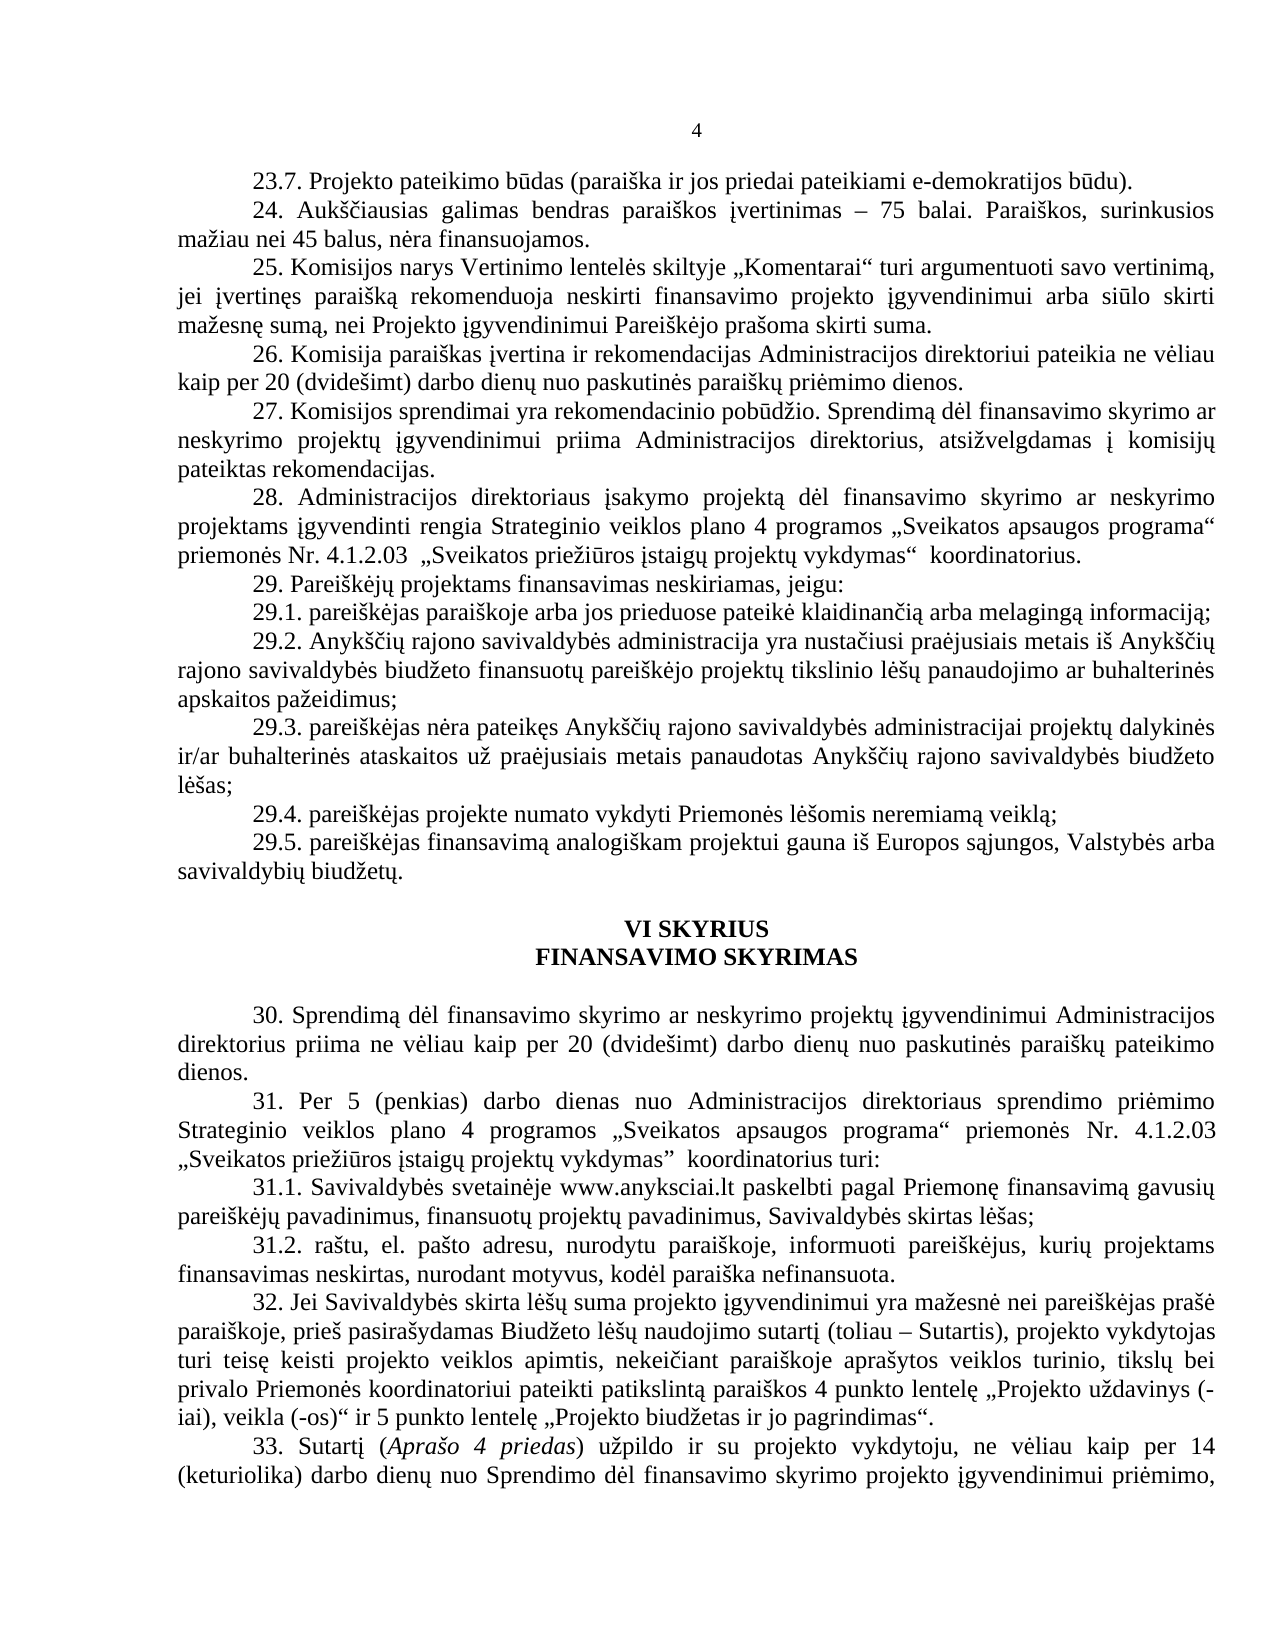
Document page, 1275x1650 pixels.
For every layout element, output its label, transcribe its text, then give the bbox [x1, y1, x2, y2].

text 23.7. Projekto pateikimo būdas (paraiška ir jos priedai pateikiami e-demokratijos būdu). [177, 166, 1216, 195]
text 31.2. raštu, el. pašto adresu, nurodytu paraiškoje, informuoti pareiškėjus, kurių projektams finansavimas neskirtas, nurodant motyvus, kodėl paraiška nefinansuota. [177, 1230, 1216, 1287]
text 29. Pareiškėjų projektams finansavimas neskiriamas, jeigu: [177, 569, 1216, 597]
text VI SKYRIUS [177, 914, 1216, 942]
text 26. Komisija paraiškas įvertina ir rekomendacijas Administracijos direktoriui pateikia ne vėliau kaip per 20 (dvidešimt) darbo dienų nuo paskutinės paraiškų priėmimo dienos. [177, 339, 1216, 396]
text FINANSAVIMO SKYRIMAS [177, 942, 1216, 971]
text 32. Jei Savivaldybės skirta lėšų suma projekto įgyvendinimui yra mažesnė nei pareiškėjas prašė paraiškoje, prieš pasirašydamas Biudžeto lėšų naudojimo sutartį (toliau – Sutartis), projekto vykdytojas turi teisę keisti projekto veiklos apimtis, nekeičiant paraiškoje aprašytos veiklos turinio, tikslų bei privalo Priemonės koordinatoriui pateikti patikslintą paraiškos 4 punkto lentelę „Projekto uždavinys (-iai), veikla (-os)“ ir 5 punkto lentelę „Projekto biudžetas ir jo pagrindimas“. [177, 1287, 1216, 1431]
text 27. Komisijos sprendimai yra rekomendacinio pobūdžio. Sprendimą dėl finansavimo skyrimo ar neskyrimo projektų įgyvendinimui priima Administracijos direktorius, atsižvelgdamas į komisijų pateiktas rekomendacijas. [177, 396, 1216, 482]
text 29.1. pareiškėjas paraiškoje arba jos prieduose pateikė klaidinančią arba melagingą informaciją; [252, 597, 1216, 626]
text 25. Komisijos narys Vertinimo lentelės skiltyje „Komentarai“ turi argumentuoti savo vertinimą, jei įvertinęs paraišką rekomenduoja neskirti finansavimo projekto įgyvendinimui arba siūlo skirti mažesnę sumą, nei Projekto įgyvendinimui Pareiškėjo prašoma skirti suma. [177, 252, 1216, 339]
text 29.3. pareiškėjas nėra pateikęs Anykščių rajono savivaldybės administracijai projektų dalykinės ir/ar buhalterinės ataskaitos už praėjusiais metais panaudotas Anykščių rajono savivaldybės biudžeto lėšas; [177, 712, 1216, 799]
text 29.5. pareiškėjas finansavimą analogiškam projektui gauna iš Europos sąjungos, Valstybės arba savivaldybių biudžetų. [177, 827, 1216, 885]
text 31.1. Savivaldybės svetainėje www.anyksciai.lt paskelbti pagal Priemonę finansavimą gavusių pareiškėjų pavadinimus, finansuotų projektų pavadinimus, Savivaldybės skirtas lėšas; [177, 1172, 1216, 1230]
text 29.2. Anykščių rajono savivaldybės administracija yra nustačiusi praėjusiais metais iš Anykščių rajono savivaldybės biudžeto finansuotų pareiškėjo projektų tikslinio lėšų panaudojimo ar buhalterinės apskaitos pažeidimus; [177, 626, 1216, 712]
text 24. Aukščiausias galimas bendras paraiškos įvertinimas – 75 balai. Paraiškos, surinkusios mažiau nei 45 balus, nėra finansuojamos. [177, 195, 1216, 252]
text 30. Sprendimą dėl finansavimo skyrimo ar neskyrimo projektų įgyvendinimui Administracijos direktorius priima ne vėliau kaip per 20 (dvidešimt) darbo dienų nuo paskutinės paraiškų pateikimo dienos. [177, 1000, 1216, 1086]
text 28. Administracijos direktoriaus įsakymo projektą dėl finansavimo skyrimo ar neskyrimo projektams įgyvendinti rengia Strateginio veiklos plano 4 programos „Sveikatos apsaugos programa“ priemonės Nr. 4.1.2.03 „Sveikatos priežiūros įstaigų projektų vykdymas“ koordinatorius. [177, 482, 1216, 569]
text 31. Per 5 (penkias) darbo dienas nuo Administracijos direktoriaus sprendimo priėmimo Strateginio veiklos plano 4 programos „Sveikatos apsaugos programa“ priemonės Nr. 4.1.2.03 „Sveikatos priežiūros įstaigų projektų vykdymas” koordinatorius turi: [177, 1086, 1216, 1172]
text 33. Sutartį (Aprašo 4 priedas) užpildo ir su projekto vykdytoju, ne vėliau kaip per 14 (keturiolika) darbo dienų nuo Sprendimo dėl finansavimo skyrimo projekto įgyvendinimui priėmimo, [177, 1431, 1216, 1489]
text 29.4. pareiškėjas projekte numato vykdyti Priemonės lėšomis neremiamą veiklą; [177, 799, 1216, 827]
